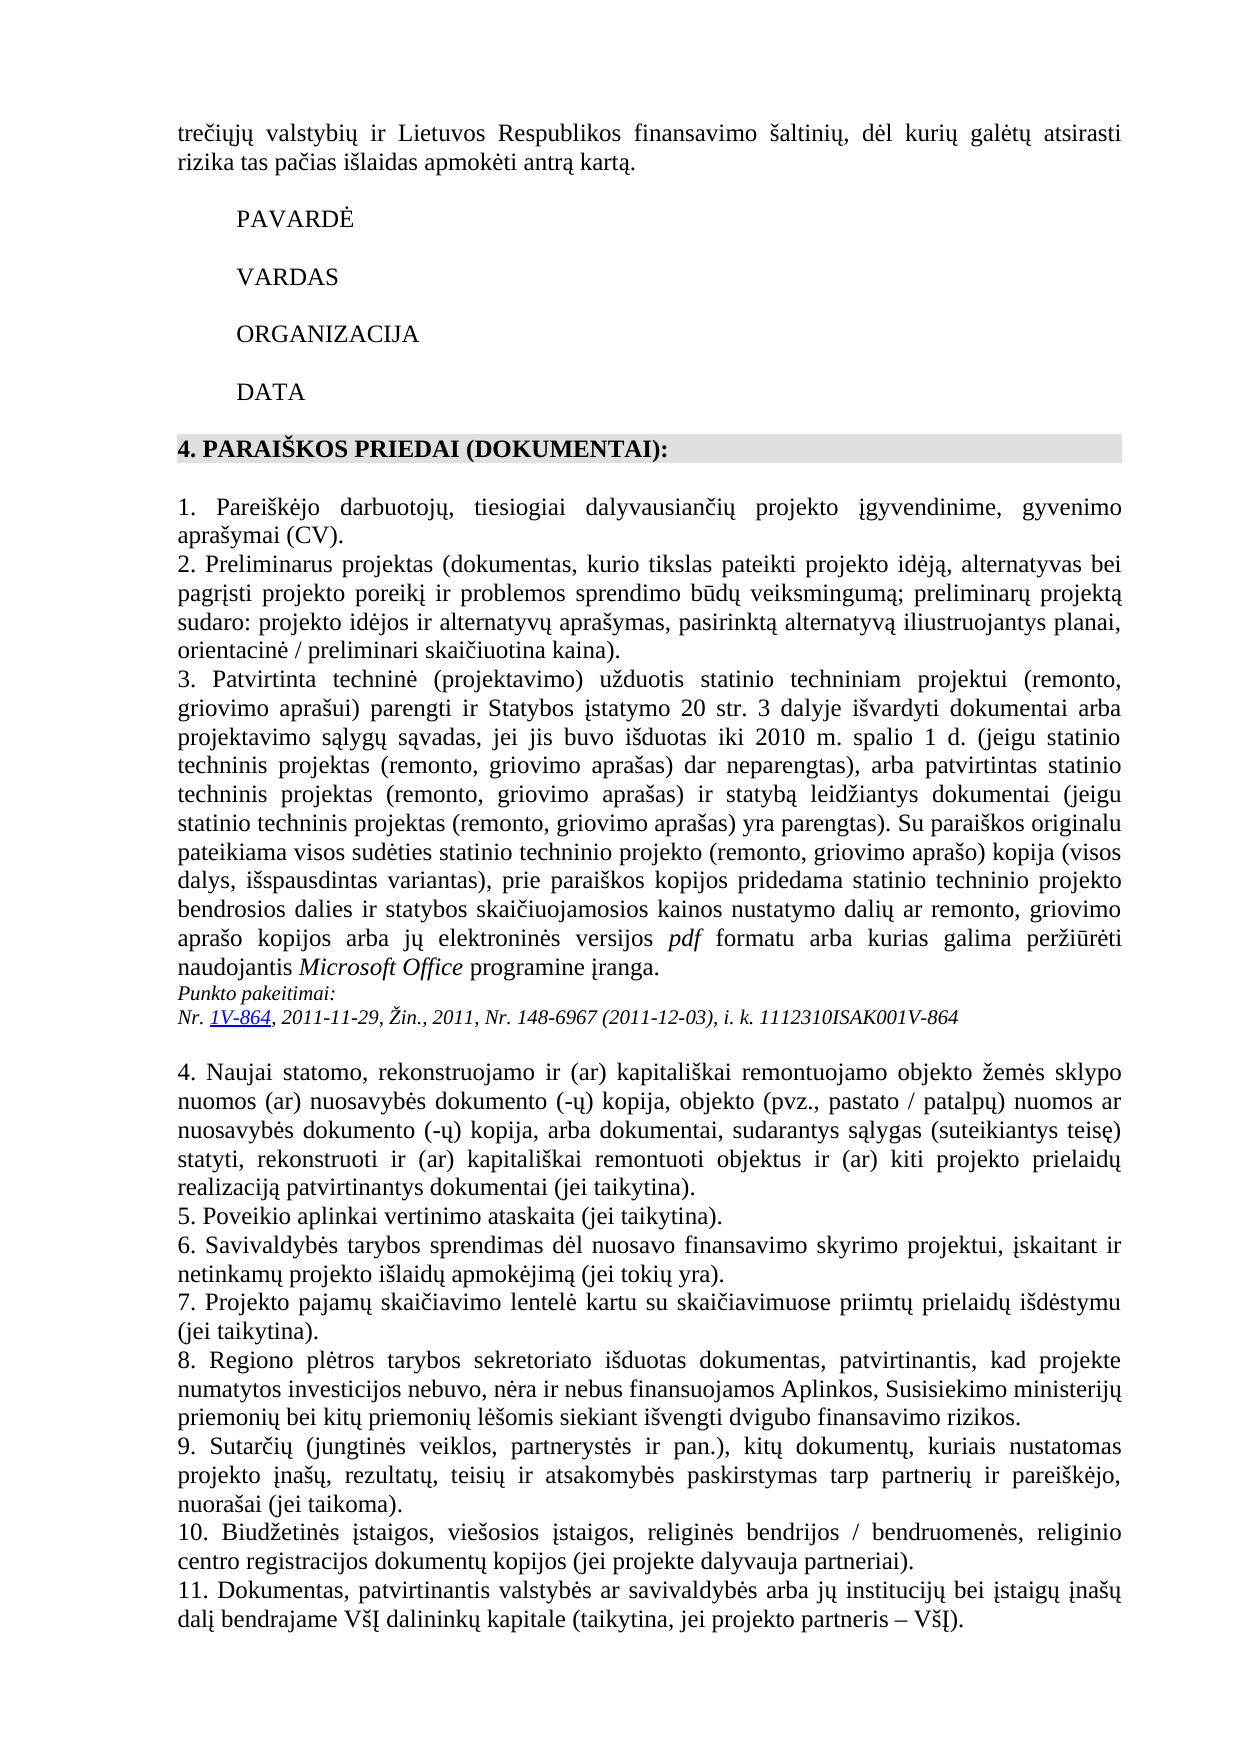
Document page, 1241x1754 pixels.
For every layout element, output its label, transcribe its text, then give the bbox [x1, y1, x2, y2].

text trečiųjų valstybių ir Lietuvos Respublikos finansavimo šaltinių, dėl kurių galėtų atsirasti rizika tas pačias išlaidas apmokėti antrą kartą. [177, 118, 1122, 176]
text 3. Patvirtinta techninė (projektavimo) užduotis statinio techniniam projektui (remonto, griovimo aprašui) parengti ir Statybos įstatymo 20 str. 3 dalyje išvardyti dokumentai arba projektavimo sąlygų sąvadas, jei jis buvo išduotas iki 2010 m. spalio 1 d. (jeigu statinio techninis projektas (remonto, griovimo aprašas) dar neparengtas), arba patvirtintas statinio techninis projektas (remonto, griovimo aprašas) ir statybą leidžiantys dokumentai (jeigu statinio techninis projektas (remonto, griovimo aprašas) yra parengtas). Su paraiškos originalu pateikiama visos sudėties statinio techninio projekto (remonto, griovimo aprašo) kopija (visos dalys, išspausdintas variantas), prie paraiškos kopijos pridedama statinio techninio projekto bendrosios dalies ir statybos skaičiuojamosios kainos nustatymo dalių ar remonto, griovimo aprašo kopijos arba jų elektroninės versijos pdf formatu arba kurias galima peržiūrėti naudojantis Microsoft Office programine įranga. [177, 664, 1122, 981]
text 9. Sutarčių (jungtinės veiklos, partnerystės ir pan.), kitų dokumentų, kuriais nustatomas projekto įnašų, rezultatų, teisių ir atsakomybės paskirstymas tarp partnerių ir pareiškėjo, nuorašai (jei taikoma). [177, 1431, 1122, 1517]
text 8. Regiono plėtros tarybos sekretoriato išduotas dokumentas, patvirtinantis, kad projekte numatytos investicijos nebuvo, nėra ir nebus finansuojamos Aplinkos, Susisiekimo ministerijų priemonių bei kitų priemonių lėšomis siekiant išvengti dvigubo finansavimo rizikos. [177, 1345, 1122, 1431]
text ORGANIZACIJA [177, 319, 1122, 348]
text 10. Biudžetinės įstaigos, viešosios įstaigos, religinės bendrijos / bendruomenės, religinio centro registracijos dokumentų kopijos (jei projekte dalyvauja partneriai). [177, 1517, 1122, 1575]
text 1. Pareiškėjo darbuotojų, tiesiogiai dalyvausiančių projekto įgyvendinime, gyvenimo aprašymai (CV). [177, 492, 1122, 549]
text VARDAS [177, 262, 1122, 291]
text 2. Preliminarus projektas (dokumentas, kurio tikslas pateikti projekto idėją, alternatyvas bei pagrįsti projekto poreikį ir problemos sprendimo būdų veiksmingumą; preliminarų projektą sudaro: projekto idėjos ir alternatyvų aprašymas, pasirinktą alternatyvą iliustruojantys planai, orientacinė / preliminari skaičiuotina kaina). [177, 549, 1122, 664]
text 11. Dokumentas, patvirtinantis valstybės ar savivaldybės arba jų institucijų bei įstaigų įnašų dalį bendrajame VšĮ dalininkų kapitale (taikytina, jei projekto partneris – VšĮ). [177, 1575, 1122, 1632]
text Nr. 1V-864, 2011-11-29, Žin., 2011, Nr. 148-6967 (2011-12-03), i. k. 1112310ISAK001V-864 [177, 1005, 1122, 1029]
text 4. Naujai statomo, rekonstruojamo ir (ar) kapitališkai remontuojamo objekto žemės sklypo nuomos (ar) nuosavybės dokumento (-ų) kopija, objekto (pvz., pastato / patalpų) nuomos ar nuosavybės dokumento (-ų) kopija, arba dokumentai, sudarantys sąlygas (suteikiantys teisę) statyti, rekonstruoti ir (ar) kapitališkai remontuoti objektus ir (ar) kiti projekto prielaidų realizaciją patvirtinantys dokumentai (jei taikytina). [177, 1057, 1122, 1201]
text PAVARDĖ [177, 204, 1122, 233]
text DATA [177, 377, 1122, 406]
text 4. PARAIŠKOS PRIEDAI (DOKUMENTAI): [177, 434, 1122, 463]
text 5. Poveikio aplinkai vertinimo ataskaita (jei taikytina). [177, 1201, 1122, 1230]
text Punkto pakeitimai: [177, 981, 1122, 1005]
text 6. Savivaldybės tarybos sprendimas dėl nuosavo finansavimo skyrimo projektui, įskaitant ir netinkamų projekto išlaidų apmokėjimą (jei tokių yra). [177, 1230, 1122, 1287]
text 7. Projekto pajamų skaičiavimo lentelė kartu su skaičiavimuose priimtų prielaidų išdėstymu (jei taikytina). [177, 1287, 1122, 1345]
